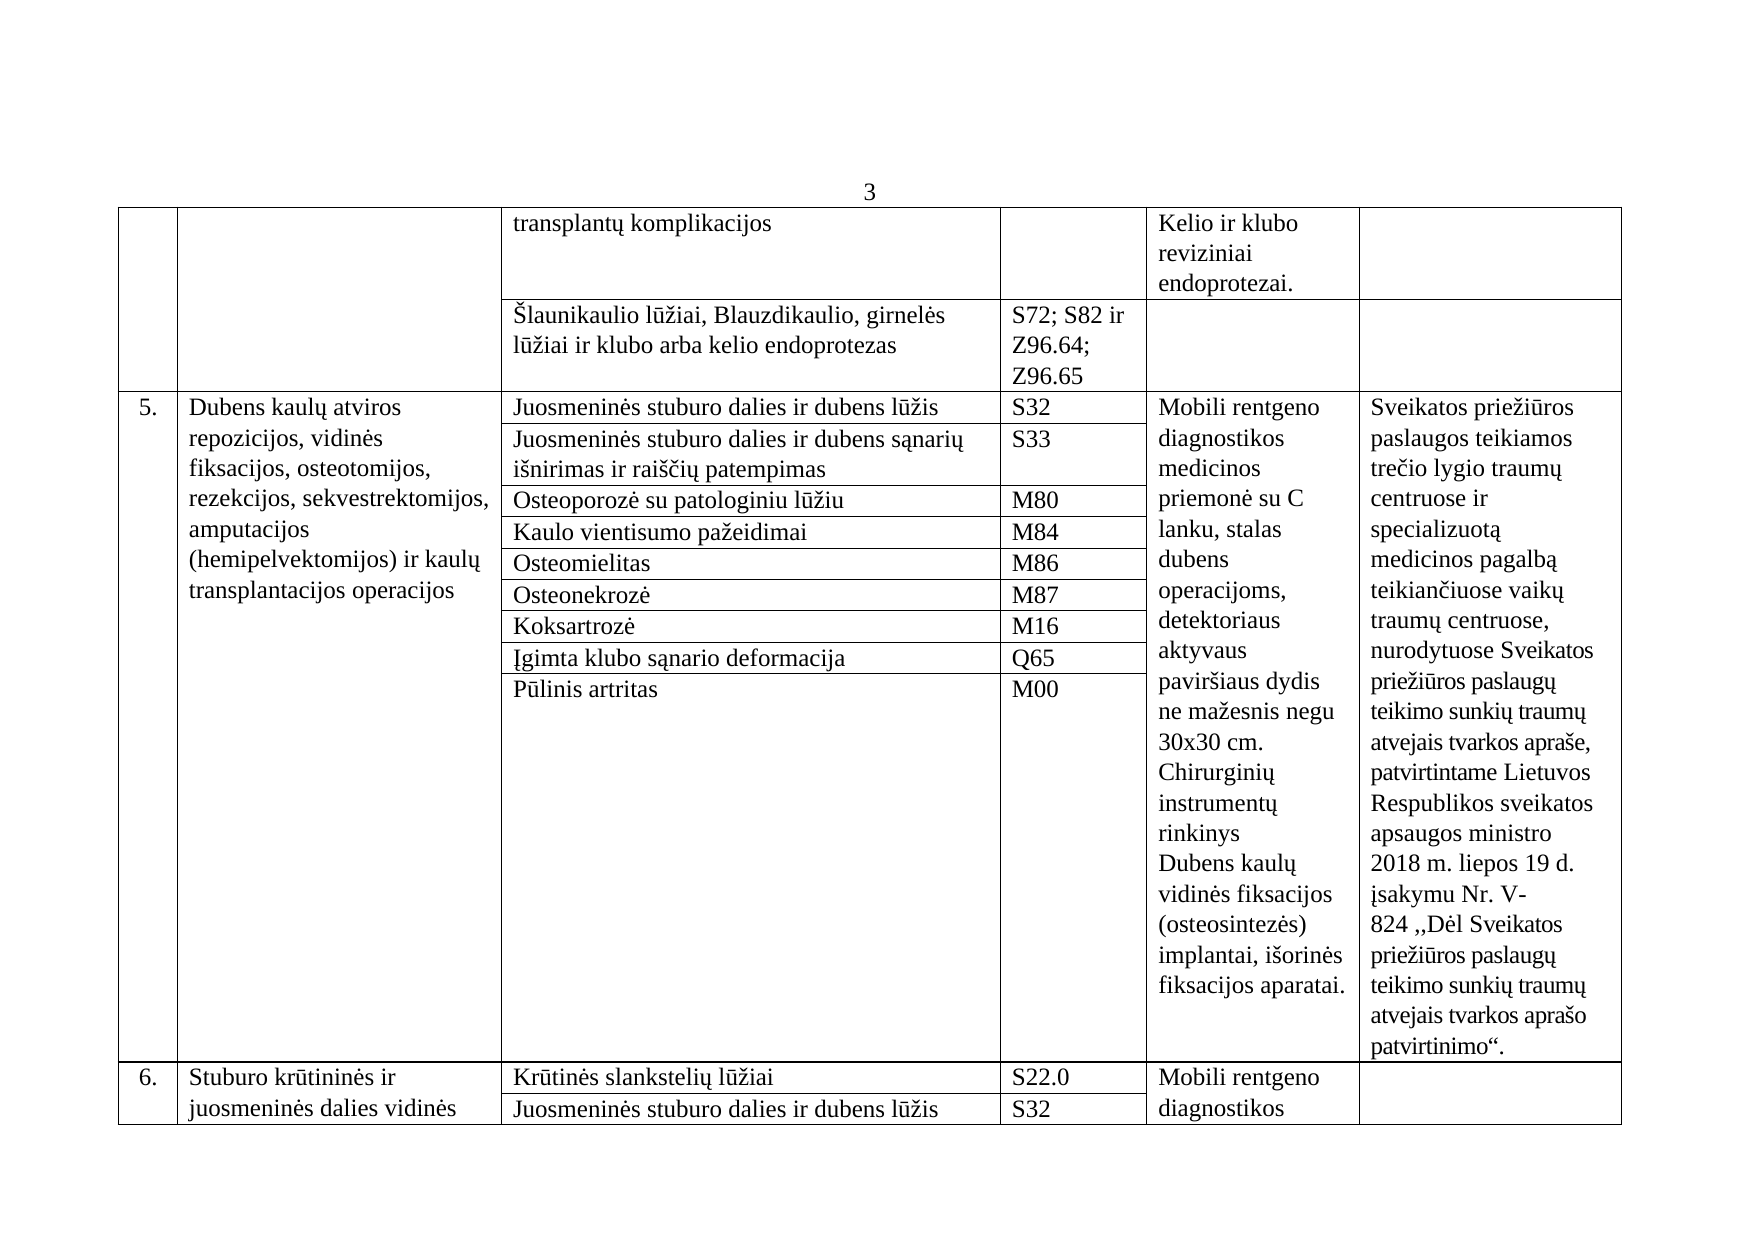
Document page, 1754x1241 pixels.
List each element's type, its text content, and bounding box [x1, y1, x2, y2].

table_cell [1147, 300, 1359, 391]
table_cell Kelio ir klubo reviziniai endoprotezai. [1147, 208, 1359, 299]
table_cell Osteoporozė su patologiniu lūžiu [502, 486, 1000, 516]
table_cell [1001, 208, 1146, 299]
table_cell Šlaunikaulio lūžiai, Blauzdikaulio, girnelės lūžiai ir klubo arba kelio endoprotezas [502, 300, 1000, 391]
table_cell S22.0 [1001, 1063, 1146, 1093]
table_cell transplantų komplikacijos [502, 208, 1000, 299]
table_cell Stuburo krūtininės ir juosmeninės dalies vidinės [178, 1063, 501, 1124]
table_cell Juosmeninės stuburo dalies ir dubens lūžis [502, 1094, 1000, 1124]
table_cell 6. [119, 1063, 177, 1124]
table_cell S32 [1001, 392, 1146, 423]
table_cell [119, 208, 177, 391]
table_cell Pūlinis artritas [502, 674, 1000, 1061]
table_cell Osteomielitas [502, 549, 1000, 579]
table_cell Mobili rentgeno diagnostikos medicinos priemonė su C lanku, stalas dubens operacijoms, detektoriaus aktyvaus paviršiaus dydis ne mažesnis negu 30x30 cm. Chirurginių instrumentų rinkinys Dubens kaulų vidinės fiksacijos (osteosintezės) implantai, išorinės fiksacijos aparatai. [1147, 392, 1359, 1061]
table_cell M87 [1001, 580, 1146, 610]
table_cell [1360, 208, 1621, 299]
table_cell Q65 [1001, 643, 1146, 673]
table_cell M84 [1001, 517, 1146, 547]
table_cell M80 [1001, 486, 1146, 516]
table_cell M86 [1001, 549, 1146, 579]
table_cell Mobili rentgeno diagnostikos [1147, 1063, 1359, 1124]
table_cell [1360, 300, 1621, 391]
table_cell Juosmeninės stuburo dalies ir dubens lūžis [502, 392, 1000, 423]
table_cell Dubens kaulų atviros repozicijos, vidinės fiksacijos, osteotomijos, rezekcijos, sekvestrektomijos, amputacijos (hemipelvektomijos) ir kaulų transplantacijos operacijos [178, 392, 501, 1061]
table_cell Osteonekrozė [502, 580, 1000, 610]
table_cell Juosmeninės stuburo dalies ir dubens sąnarių išnirimas ir raiščių patempimas [502, 424, 1000, 484]
table_cell Įgimta klubo sąnario deformacija [502, 643, 1000, 673]
table_cell 5. [119, 392, 177, 1061]
table_cell [178, 208, 501, 391]
table_cell Sveikatos priežiūros paslaugos teikiamos trečio lygio traumų centruose ir specializuotą medicinos pagalbą teikiančiuose vaikų traumų centruose, nurodytuose Sveikatos priežiūros paslaugų teikimo sunkių traumų atvejais tvarkos apraše, patvirtintame Lietuvos Respublikos sveikatos apsaugos ministro 2018 m. liepos 19 d. įsakymu Nr. V-824 ,,Dėl Sveikatos priežiūros paslaugų teikimo sunkių traumų atvejais tvarkos aprašo patvirtinimo“. [1360, 392, 1621, 1061]
table_cell Koksartrozė [502, 611, 1000, 642]
table_cell Kaulo vientisumo pažeidimai [502, 517, 1000, 547]
table_cell S72; S82 ir Z96.64; Z96.65 [1001, 300, 1146, 391]
table_cell S33 [1001, 424, 1146, 484]
table_cell M16 [1001, 611, 1146, 642]
table_cell M00 [1001, 674, 1146, 1061]
table_cell S32 [1001, 1094, 1146, 1124]
table_cell Krūtinės slankstelių lūžiai [502, 1063, 1000, 1093]
table_cell [1360, 1063, 1621, 1124]
